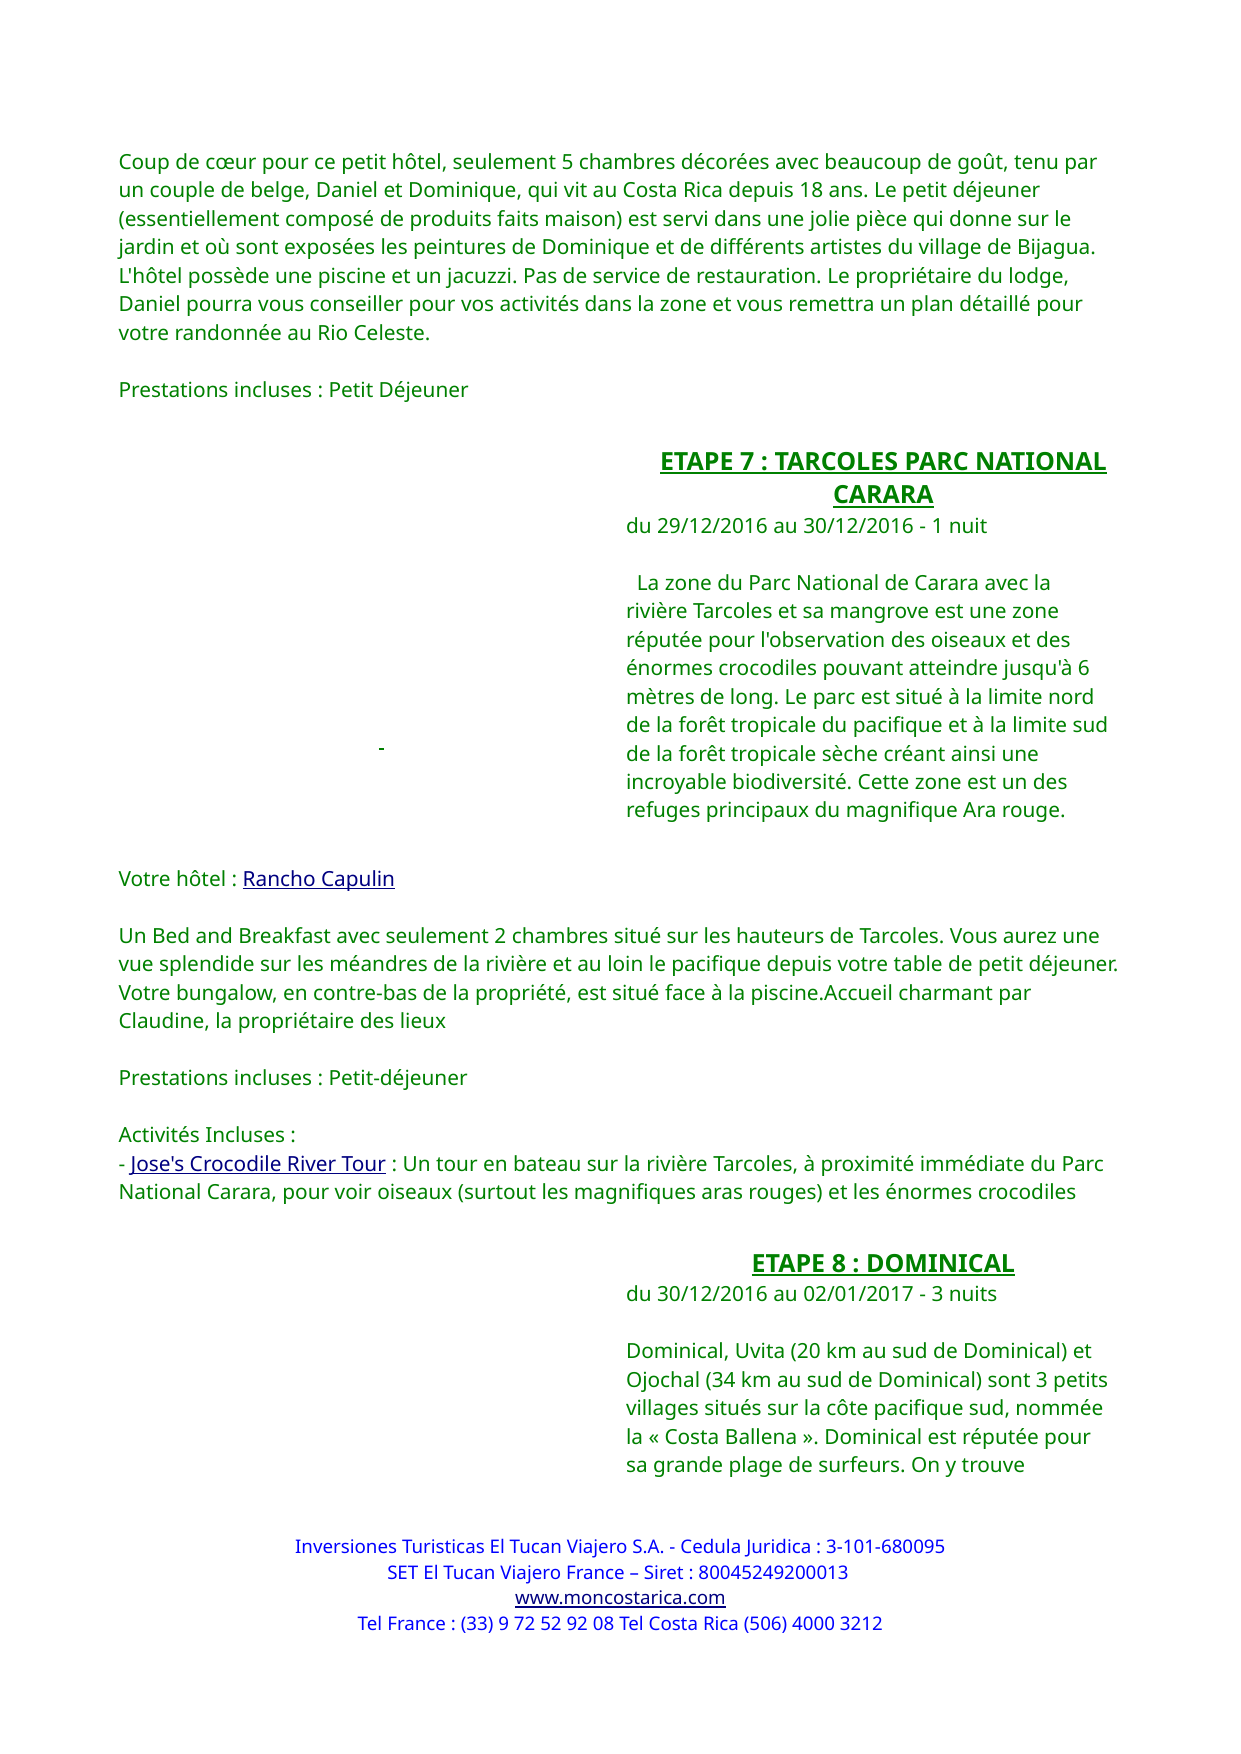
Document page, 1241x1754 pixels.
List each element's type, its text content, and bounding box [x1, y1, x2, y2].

text Un Bed and Breakfast avec seulement 2 chambres situé sur les hauteurs de Tarcoles. Vous aurez une vue splendide sur les méandres de la rivière et au loin le pacifique depuis votre table de petit déjeuner. Votre bungalow, en contre-bas de la propriété, est situé face à la piscine.Accueil charmant par Claudine, la propriétaire des lieux [118, 921, 1122, 1035]
table_header ETAPE 8 : DOMINICAL du 30/12/2016 au 02/01/2017 - 3 nuits Dominical, Uvita (20 km au sud de Dominical) et Ojochal (34 km au sud de Dominical) sont 3 petits villages situés sur la côte pacifique sud, nommée la « Costa Ballena ». Dominical est réputée pour sa grande plage de surfeurs. On y trouve [620, 1240, 1122, 1484]
text Coup de cœur pour ce petit hôtel, seulement 5 chambres décorées avec beaucoup de goût, tenu par un couple de belge, Daniel et Dominique, qui vit au Costa Rica depuis 18 ans. Le petit déjeuner (essentiellement composé de produits faits maison) est servi dans une jolie pièce qui donne sur le jardin et où sont exposées les peintures de Dominique et de différents artistes du village de Bijagua. L'hôtel possède une piscine et un jacuzzi. Pas de service de restauration. Le propriétaire du lodge, Daniel pourra vous conseiller pour vos activités dans la zone et vous remettra un plan détaillé pour votre randonnée au Rio Celeste. [118, 147, 1122, 346]
text Activités Incluses : [118, 1120, 1122, 1149]
text - Jose's Crocodile River Tour : Un tour en bateau sur la rivière Tarcoles, à proximité immédiate du Parc National Carara, pour voir oiseaux (surtout les magnifiques aras rouges) et les énormes crocodiles [118, 1149, 1122, 1206]
table_header [118, 438, 620, 830]
table_header ETAPE 7 : TARCOLES PARC NATIONAL CARARA du 29/12/2016 au 30/12/2016 - 1 nuit La zone du Parc National de Carara avec la rivière Tarcoles et sa mangrove est une zone réputée pour l'observation des oiseaux et des énormes crocodiles pouvant atteindre jusqu'à 6 mètres de long. Le parc est situé à la limite nord de la forêt tropicale du pacifique et à la limite sud de la forêt tropicale sèche créant ainsi une incroyable biodiversité. Cette zone est un des refuges principaux du magnifique Ara rouge. [620, 438, 1122, 830]
text Prestations incluses : Petit-déjeuner [118, 1063, 1122, 1092]
table_header [118, 1240, 620, 1484]
text Votre hôtel : Rancho Capulin [118, 864, 1122, 892]
text Prestations incluses : Petit Déjeuner [118, 375, 1122, 403]
